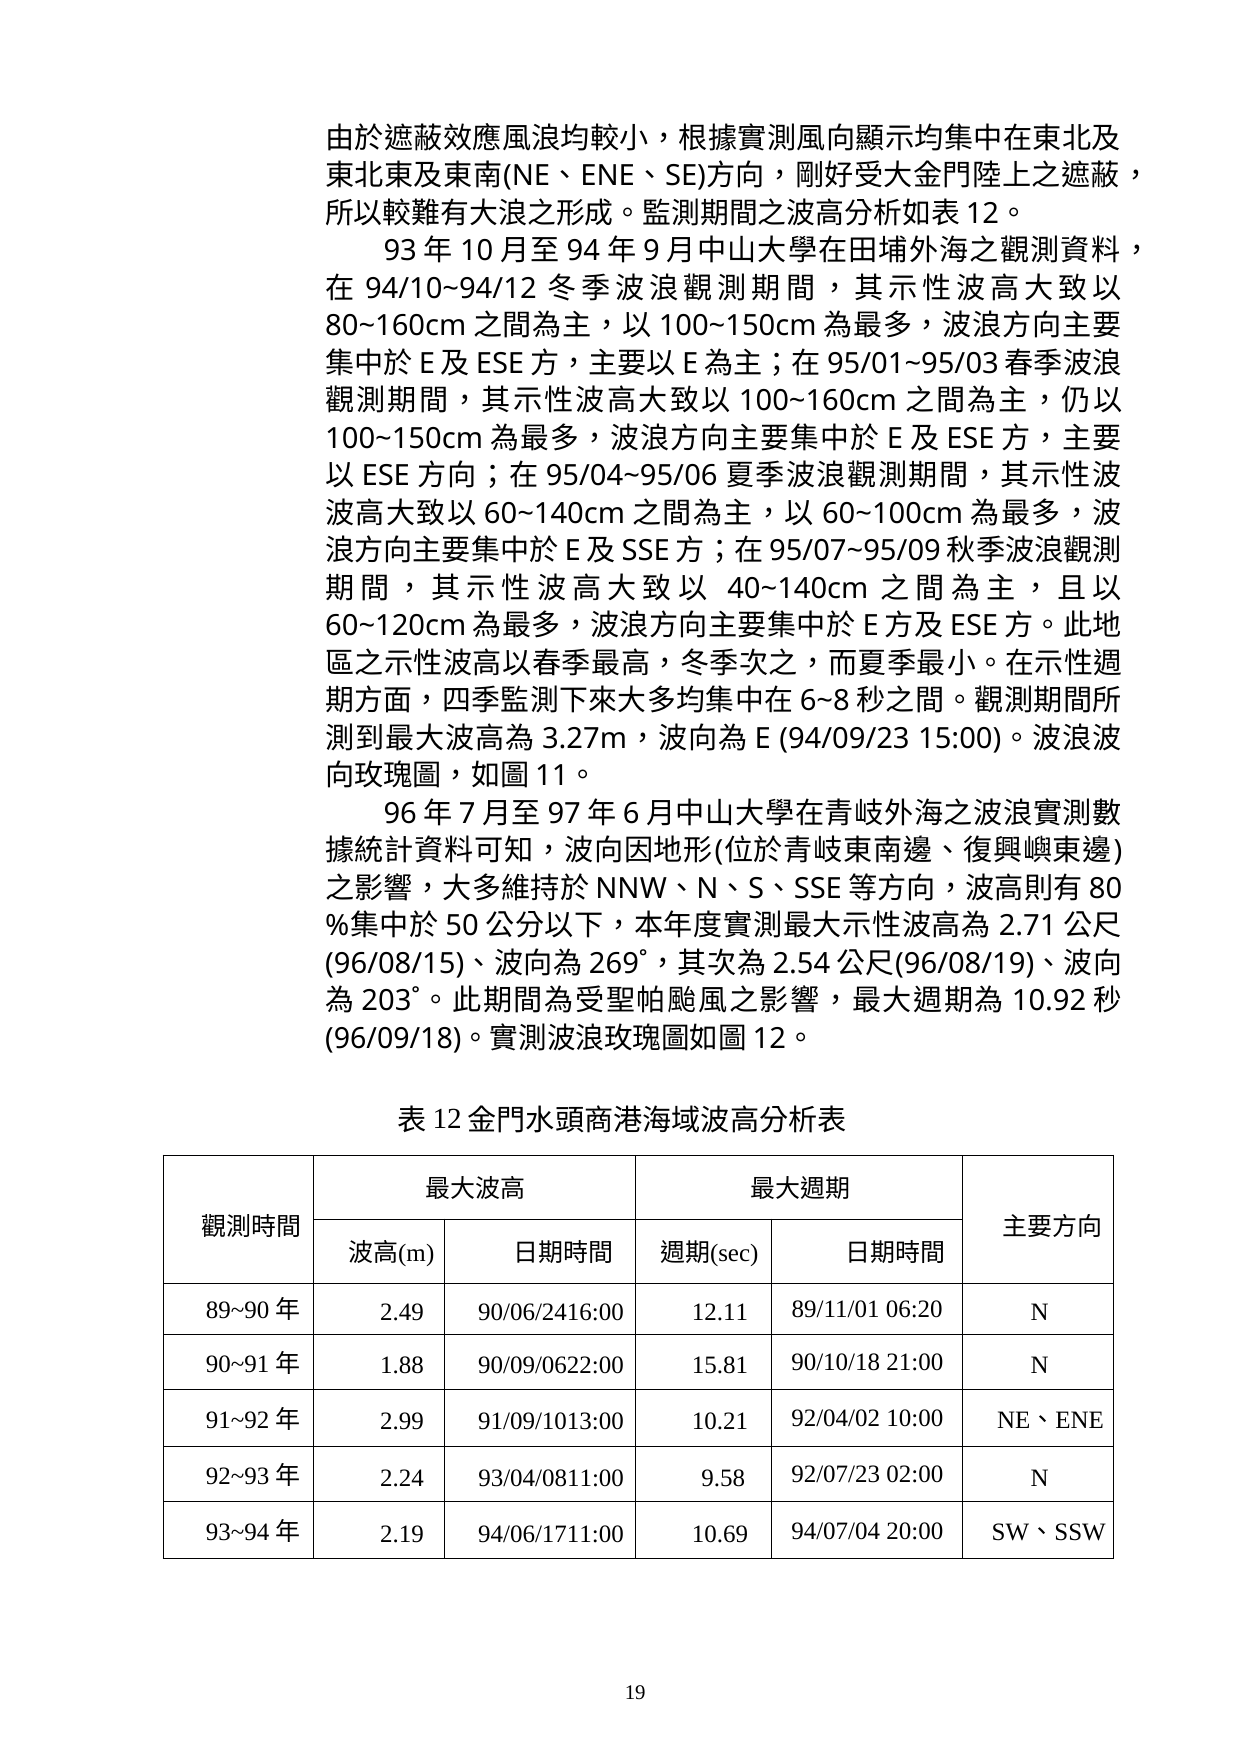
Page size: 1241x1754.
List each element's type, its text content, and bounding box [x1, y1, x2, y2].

table_cell 10.69 [636, 1502, 771, 1558]
table_cell 89~90 年 [164, 1284, 313, 1334]
text 93年10月至94年9月中山大學在田埔外海之觀測資料，在94/10~94/12冬季波浪觀測期間，其示性波高大致以80~160cm之間為主，以100~150cm為最多，波浪方向主要集中於E及ESE方，主要以E為主；在95/01~95/03春季波浪觀測期間，其示性波高大致以100~160cm之間為主，仍以100~150cm為最多，波浪方向主要集中於E及ESE方，主要以ESE方向；在95/04~95/06夏季波浪觀測期間，其示性波波高大致以60~140cm之間為主，以60~100cm為最多，波浪方向主要集中於E及SSE方；在95/07~95/09秋季波浪觀測期間，其示性波高大致以 40~140cm之間為主，且以60~120cm為最多，波浪方向主要集中於E方及ESE方。此地區之示性波高以春季最高，冬季次之，而夏季最小。在示性週期方面，四季監測下來大多均集中在6~8秒之間。觀測期間所測到最大波高為3.27m，波向為E (94/09/23 15:00)。波浪波向玫瑰圖，如圖11。 [325, 231, 1122, 793]
table_cell 89/11/01 06:20 [772, 1284, 962, 1334]
table_cell 90~91 年 [164, 1335, 313, 1389]
table_cell 92/04/02 10:00 [772, 1390, 962, 1446]
table_cell 92~93 年 [164, 1447, 313, 1501]
table_cell 2.24 [314, 1447, 444, 1501]
text 表12金門水頭商港海域波高分析表 [397, 1094, 1124, 1132]
table_cell 2.19 [314, 1502, 444, 1558]
table_cell SW、SSW [963, 1502, 1113, 1558]
table_header 最大週期 [636, 1156, 962, 1218]
table_cell 2.49 [314, 1284, 444, 1334]
table_header 主要方向 [963, 1156, 1113, 1283]
table_cell 90/09/0622:00 [445, 1335, 635, 1389]
table_cell 93/04/0811:00 [445, 1447, 635, 1501]
table_cell 93~94 年 [164, 1502, 313, 1558]
text 96年7月至97年6月中山大學在青岐外海之波浪實測數據統計資料可知，波向因地形(位於青岐東南邊、復興嶼東邊)之影響，大多維持於NNW、N、S、SSE等方向，波高則有80 %集中於50公分以下，本年度實測最大示性波高為2.71公尺(96/08/15)、波向為269˚，其次為2.54公尺(96/08/19)、波向為203˚。此期間為受聖帕颱風之影響，最大週期為10.92秒(96/09/18)。實測波浪玫瑰圖如圖12。 [325, 793, 1122, 1056]
table_cell 12.11 [636, 1284, 771, 1334]
table_cell 90/06/2416:00 [445, 1284, 635, 1334]
table_cell 週期(sec) [636, 1220, 771, 1283]
table_cell 10.21 [636, 1390, 771, 1446]
table_header 最大波高 [314, 1156, 635, 1218]
table_cell 92/07/23 02:00 [772, 1447, 962, 1501]
table_cell 2.99 [314, 1390, 444, 1446]
table_cell 94/07/04 20:00 [772, 1502, 962, 1558]
table_cell 91~92 年 [164, 1390, 313, 1446]
table_cell NE、ENE [963, 1390, 1113, 1446]
table_cell 1.88 [314, 1335, 444, 1389]
table_cell 90/10/18 21:00 [772, 1335, 962, 1389]
table_cell 15.81 [636, 1335, 771, 1389]
text 89年6月至94年7月中山大學在水頭商港外海之觀測資料，於監測時間，波高大致維持在10~60cm之間，且以0~25cm和25~50cm為最多。由實測之波浪資料可發現，示性波高均集中在10~50cm為最多、示性週期大多集中在5~7秒之間，本區大浪方向主要來自於北方與東北方及東南方，但由於遮蔽效應風浪均較小，根據實測風向顯示均集中在東北及東北東及東南(NE、ENE、SE)方向，剛好受大金門陸上之遮蔽，所以較難有大浪之形成。監測期間之波高分析如表12。 [325, 118, 1122, 231]
table_cell 9.58 [636, 1447, 771, 1501]
table_cell N [963, 1335, 1113, 1389]
table_cell N [963, 1447, 1113, 1501]
table_cell 94/06/1711:00 [445, 1502, 635, 1558]
table_cell 91/09/1013:00 [445, 1390, 635, 1446]
table_cell 日期時間 [772, 1220, 962, 1283]
table_cell 波高(m) [314, 1220, 444, 1283]
table_cell 日期時間 [445, 1220, 635, 1283]
table_header 觀測時間 [164, 1156, 313, 1283]
table_cell N [963, 1284, 1113, 1334]
